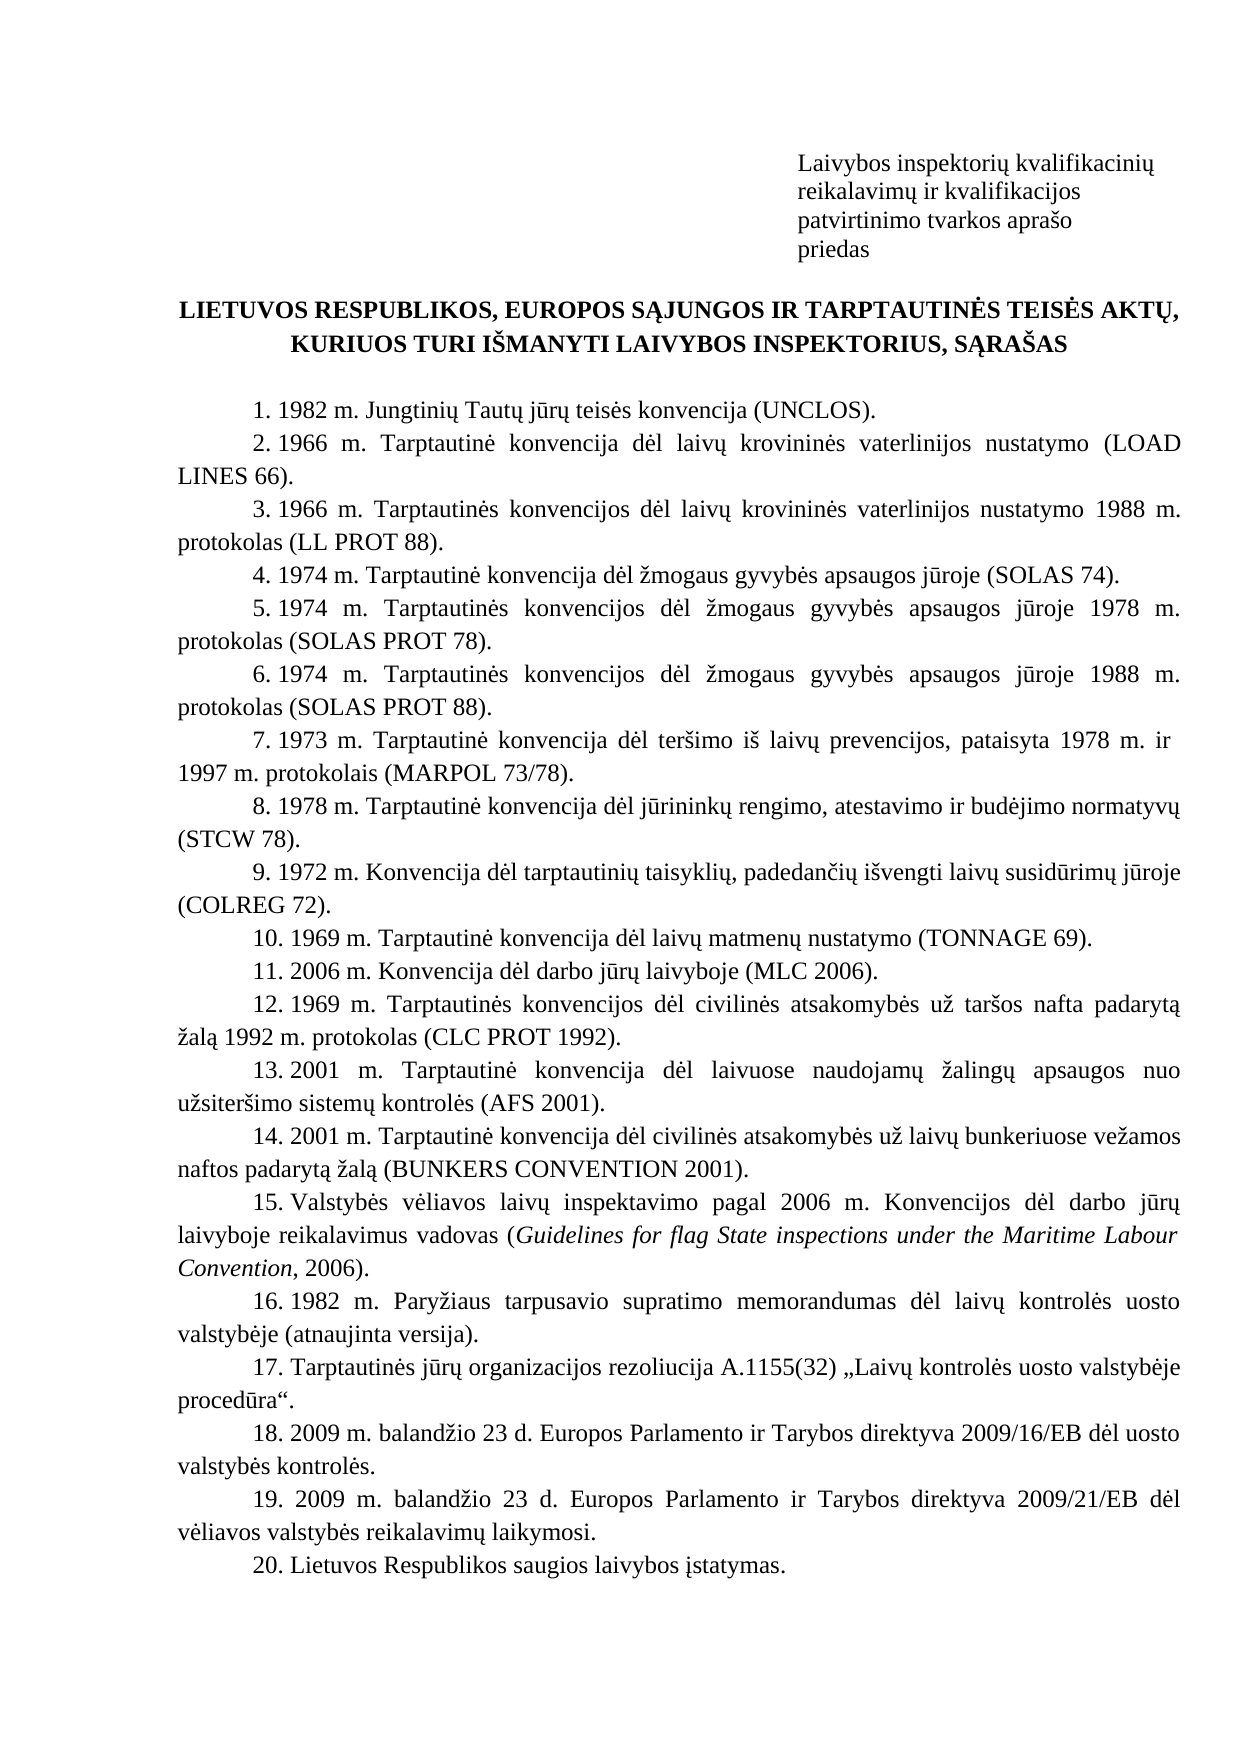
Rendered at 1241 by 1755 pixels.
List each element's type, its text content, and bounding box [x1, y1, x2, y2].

text 7. 1973 m. Tarptautinė konvencija dėl teršimo iš laivų prevencijos, pataisyta 1978 m. ir 1997 m. protokolais (MARPOL 73/78). [177, 725, 1181, 787]
text 13. 2001 m. Tarptautinė konvencija dėl laivuose naudojamų žalingų apsaugos nuo užsiteršimo sistemų kontrolės (AFS 2001). [177, 1055, 1181, 1117]
text 10. 1969 m. Tarptautinė konvencija dėl laivų matmenų nustatymo (TONNAGE 69). [177, 923, 1181, 952]
text 20. Lietuvos Respublikos saugios laivybos įstatymas. [177, 1550, 1181, 1579]
text patvirtinimo tvarkos aprašo [797, 205, 1181, 234]
text 11. 2006 m. Konvencija dėl darbo jūrų laivyboje (MLC 2006). [177, 956, 1181, 985]
text 5. 1974 m. Tarptautinės konvencijos dėl žmogaus gyvybės apsaugos jūroje 1978 m. protokolas (SOLAS PROT 78). [177, 593, 1181, 654]
text 6. 1974 m. Tarptautinės konvencijos dėl žmogaus gyvybės apsaugos jūroje 1988 m. protokolas (SOLAS PROT 88). [177, 659, 1181, 721]
text 17. Tarptautinės jūrų organizacijos rezoliucija A.1155(32) „Laivų kontrolės uosto valstybėje procedūra“. [177, 1352, 1181, 1414]
text 3. 1966 m. Tarptautinės konvencijos dėl laivų krovininės vaterlinijos nustatymo 1988 m. protokolas (LL PROT 88). [177, 494, 1181, 556]
text 4. 1974 m. Tarptautinė konvencija dėl žmogaus gyvybės apsaugos jūroje (SOLAS 74). [177, 560, 1181, 588]
text 18. 2009 m. balandžio 23 d. Europos Parlamento ir Tarybos direktyva 2009/16/EB dėl uosto valstybės kontrolės. [177, 1418, 1181, 1480]
text 14. 2001 m. Tarptautinė konvencija dėl civilinės atsakomybės už laivų bunkeriuose vežamos naftos padarytą žalą (BUNKERS CONVENTION 2001). [177, 1121, 1181, 1183]
text LIETUVOS RESPUBLIKOS, EUROPOS SĄJUNGOS IR TARPTAUTINĖS TEISĖS AKTŲ, KURIUOS TURI IŠMANYTI LAIVYBOS INSPEKTORIUS, SĄRAŠAS [177, 296, 1181, 357]
text 12. 1969 m. Tarptautinės konvencijos dėl civilinės atsakomybės už taršos nafta padarytą žalą 1992 m. protokolas (CLC PROT 1992). [177, 989, 1181, 1051]
text 15. Valstybės vėliavos laivų inspektavimo pagal 2006 m. Konvencijos dėl darbo jūrų laivyboje reikalavimus vadovas (Guidelines for flag State inspections under the Maritime Labour Convention, 2006). [177, 1187, 1181, 1282]
text 19. 2009 m. balandžio 23 d. Europos Parlamento ir Tarybos direktyva 2009/21/EB dėl vėliavos valstybės reikalavimų laikymosi. [177, 1484, 1181, 1546]
text 2. 1966 m. Tarptautinė konvencija dėl laivų krovininės vaterlinijos nustatymo (LOAD LINES 66). [177, 428, 1181, 489]
text 9. 1972 m. Konvencija dėl tarptautinių taisyklių, padedančių išvengti laivų susidūrimų jūroje (COLREG 72). [177, 857, 1181, 919]
text reikalavimų ir kvalifikacijos [797, 176, 1181, 205]
text 16. 1982 m. Paryžiaus tarpusavio supratimo memorandumas dėl laivų kontrolės uosto valstybėje (atnaujinta versija). [177, 1286, 1181, 1348]
text priedas [797, 234, 1181, 263]
text Laivybos inspektorių kvalifikacinių [797, 148, 1181, 176]
text 8. 1978 m. Tarptautinė konvencija dėl jūrininkų rengimo, atestavimo ir budėjimo normatyvų (STCW 78). [177, 791, 1181, 853]
text 1. 1982 m. Jungtinių Tautų jūrų teisės konvencija (UNCLOS). [177, 395, 1181, 423]
